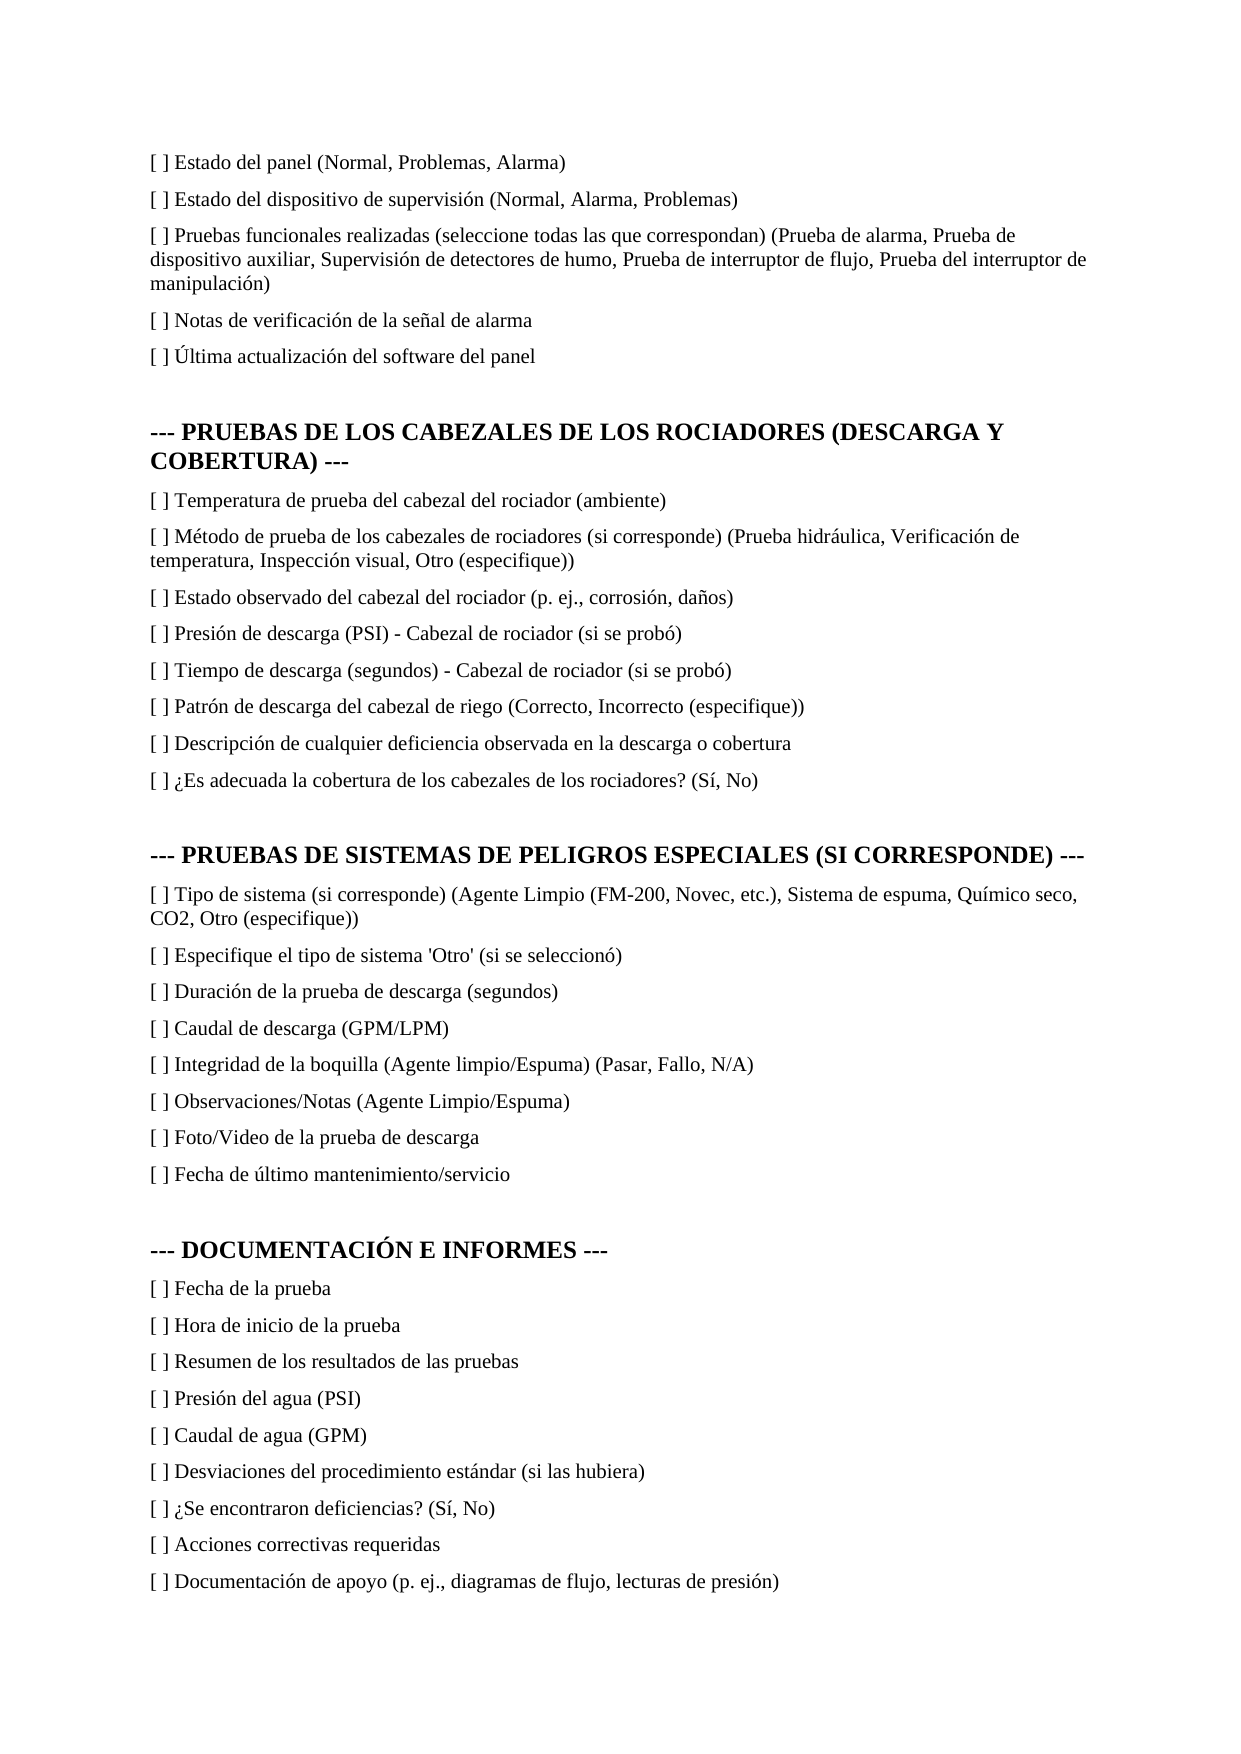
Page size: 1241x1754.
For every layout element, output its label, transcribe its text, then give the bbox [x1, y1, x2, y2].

text [ ] Documentación de apoyo (p. ej., diagramas de flujo, lecturas de presión) [150, 1569, 1090, 1593]
text [ ] ¿Se encontraron deficiencias? (Sí, No) [150, 1496, 1090, 1520]
text [ ] Estado del panel (Normal, Problemas, Alarma) [150, 150, 1090, 174]
text [ ] Fecha de último mantenimiento/servicio [150, 1162, 1090, 1186]
text [ ] Tipo de sistema (si corresponde) (Agente Limpio (FM-200, Novec, etc.), Sistema de espuma, Químico seco, CO2, Otro (especifique)) [150, 882, 1090, 930]
text [ ] Patrón de descarga del cabezal de riego (Correcto, Incorrecto (especifique)) [150, 694, 1090, 718]
text [ ] ¿Es adecuada la cobertura de los cabezales de los rociadores? (Sí, No) [150, 767, 1090, 792]
text [ ] Temperatura de prueba del cabezal del rociador (ambiente) [150, 487, 1090, 512]
text [ ] Presión del agua (PSI) [150, 1386, 1090, 1410]
text [ ] Estado observado del cabezal del rociador (p. ej., corrosión, daños) [150, 585, 1090, 609]
text [ ] Notas de verificación de la señal de alarma [150, 308, 1090, 332]
text [ ] Caudal de agua (GPM) [150, 1422, 1090, 1447]
text [ ] Tiempo de descarga (segundos) - Cabezal de rociador (si se probó) [150, 658, 1090, 682]
text [ ] Foto/Video de la prueba de descarga [150, 1125, 1090, 1149]
text [ ] Última actualización del software del panel [150, 344, 1090, 368]
text --- DOCUMENTACIÓN E INFORMES --- [150, 1235, 1090, 1264]
text [ ] Acciones correctivas requeridas [150, 1532, 1090, 1556]
text [ ] Resumen de los resultados de las pruebas [150, 1349, 1090, 1373]
text [ ] Descripción de cualquier deficiencia observada en la descarga o cobertura [150, 731, 1090, 755]
text [ ] Hora de inicio de la prueba [150, 1313, 1090, 1337]
text --- PRUEBAS DE SISTEMAS DE PELIGROS ESPECIALES (SI CORRESPONDE) --- [150, 841, 1090, 869]
text --- PRUEBAS DE LOS CABEZALES DE LOS ROCIADORES (DESCARGA Y COBERTURA) --- [150, 417, 1090, 475]
text [ ] Presión de descarga (PSI) - Cabezal de rociador (si se probó) [150, 621, 1090, 645]
text [ ] Duración de la prueba de descarga (segundos) [150, 979, 1090, 1003]
text [ ] Desviaciones del procedimiento estándar (si las hubiera) [150, 1459, 1090, 1483]
text [ ] Estado del dispositivo de supervisión (Normal, Alarma, Problemas) [150, 187, 1090, 211]
text [ ] Caudal de descarga (GPM/LPM) [150, 1016, 1090, 1040]
text [ ] Fecha de la prueba [150, 1276, 1090, 1300]
text [ ] Integridad de la boquilla (Agente limpio/Espuma) (Pasar, Fallo, N/A) [150, 1052, 1090, 1076]
text [ ] Pruebas funcionales realizadas (seleccione todas las que correspondan) (Prueba de alarma, Prueba de dispositivo auxiliar, Supervisión de detectores de humo, Prueba de interruptor de flujo, Prueba del interruptor de manipulación) [150, 223, 1090, 295]
text [ ] Método de prueba de los cabezales de rociadores (si corresponde) (Prueba hidráulica, Verificación de temperatura, Inspección visual, Otro (especifique)) [150, 524, 1090, 572]
text [ ] Especifique el tipo de sistema 'Otro' (si se seleccionó) [150, 942, 1090, 967]
text [ ] Observaciones/Notas (Agente Limpio/Espuma) [150, 1089, 1090, 1113]
